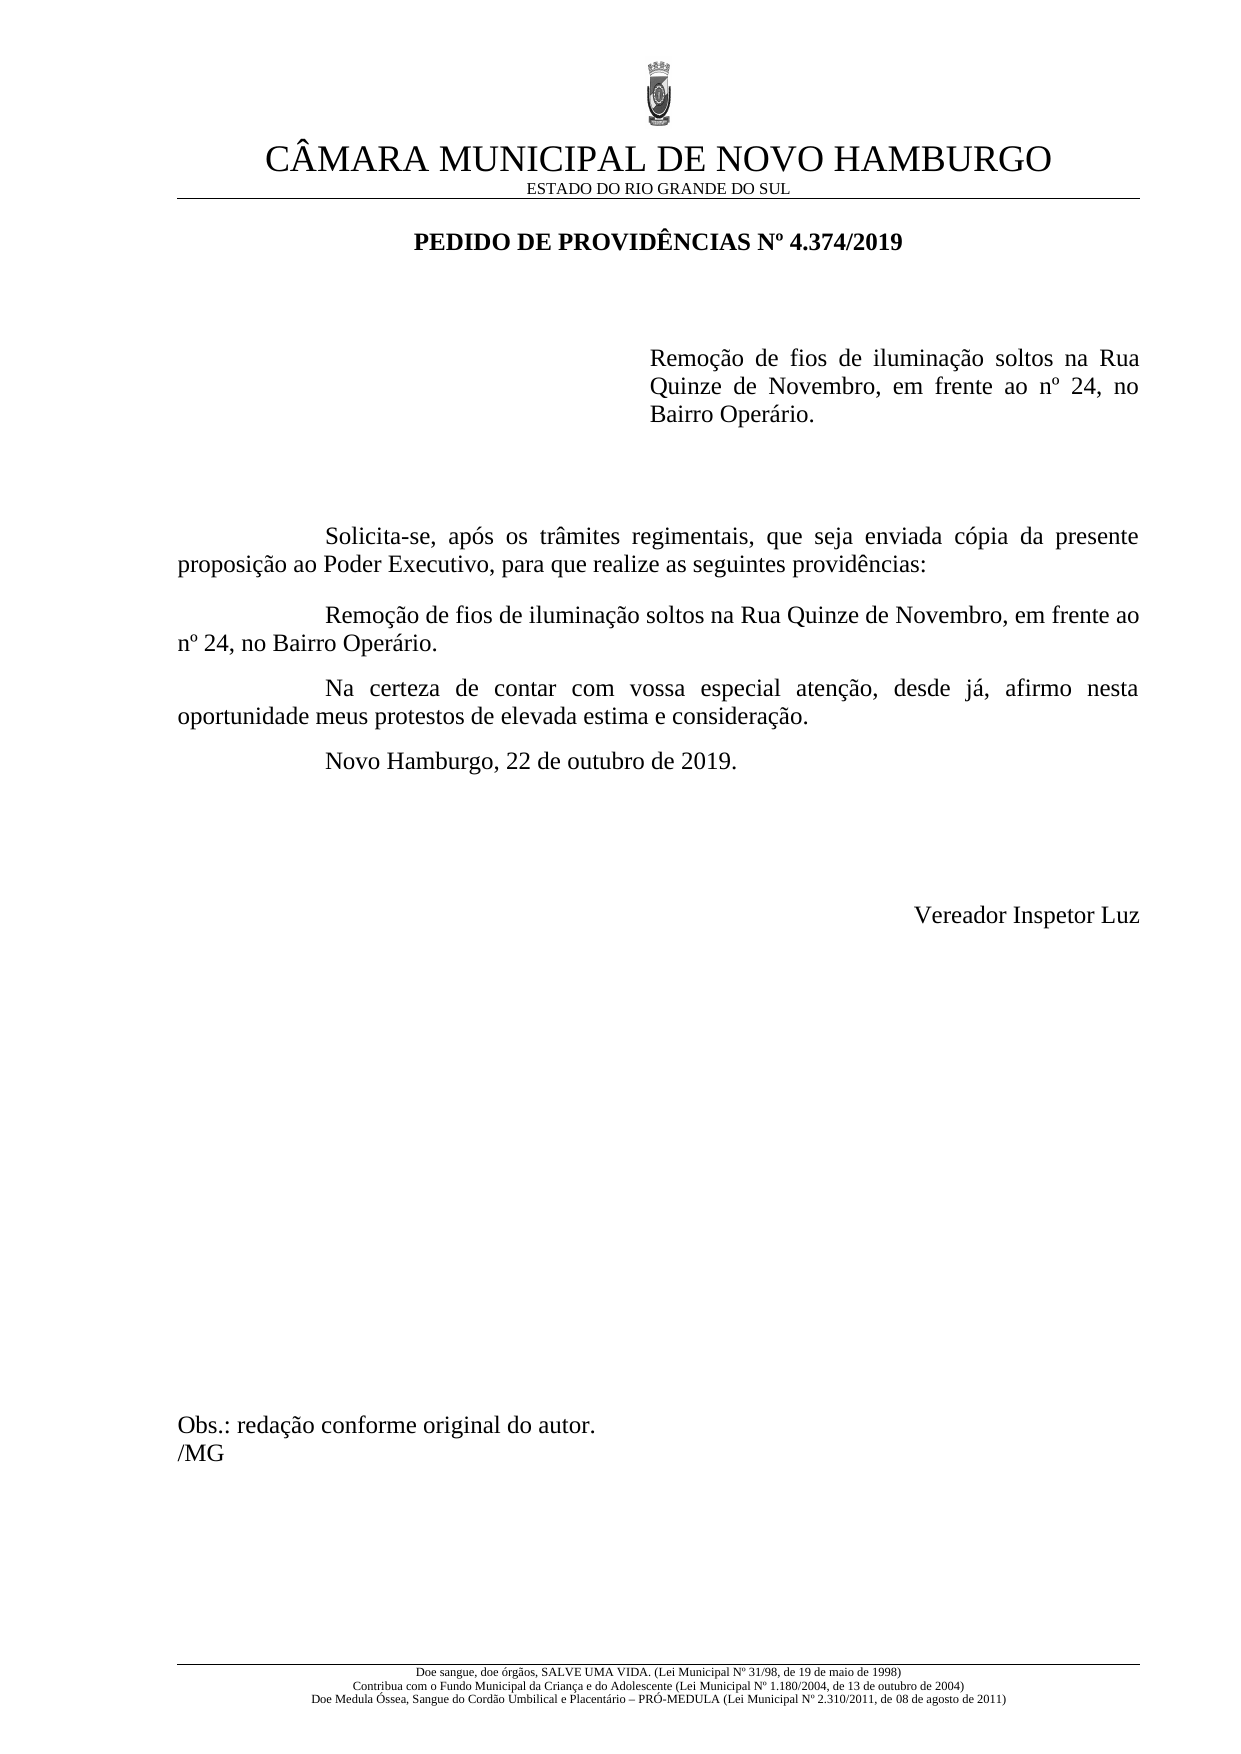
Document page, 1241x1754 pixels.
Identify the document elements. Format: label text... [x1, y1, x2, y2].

text /MG [177, 1439, 1140, 1467]
text Solicita-se, após os trâmites regimentais, que seja enviada cópia da presente proposição ao Poder Executivo, para que realize as seguintes providências: [177, 522, 1140, 578]
text Na certeza de contar com vossa especial atenção, desde já, afirmo nesta oportunidade meus protestos de elevada estima e consideração. [177, 674, 1140, 730]
text Vereador Inspetor Luz [177, 901, 1140, 929]
text Novo Hamburgo, 22 de outubro de 2019. [177, 747, 1140, 775]
text PEDIDO DE PROVIDÊNCIAS Nº 4.374/2019 [177, 228, 1140, 256]
text Remoção de fios de iluminação soltos na Rua Quinze de Novembro, em frente ao nº 24, no Bairro Operário. [177, 601, 1140, 657]
text Obs.: redação conforme original do autor. [177, 1412, 1140, 1439]
text Remoção de fios de iluminação soltos na Rua Quinze de Novembro, em frente ao nº 24, no Bairro Operário. [649, 344, 1140, 428]
